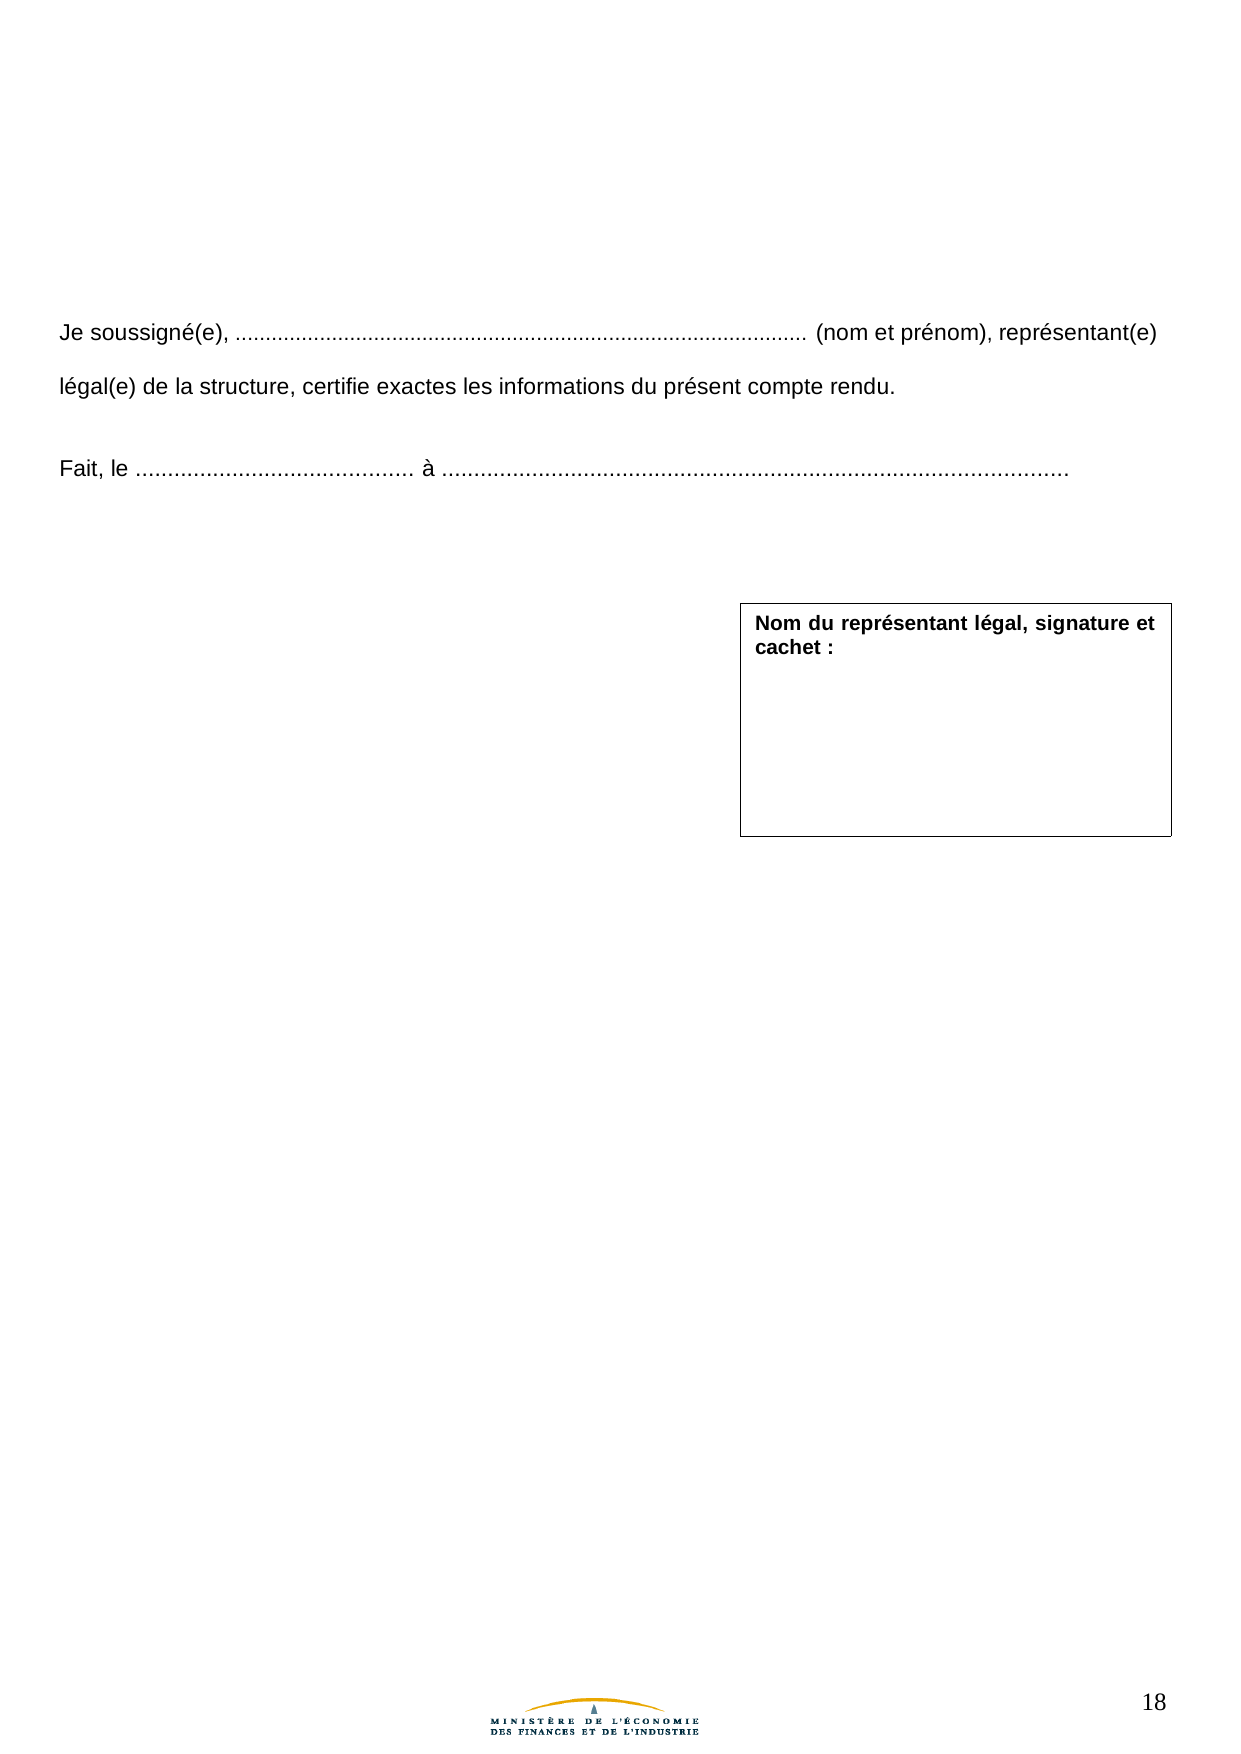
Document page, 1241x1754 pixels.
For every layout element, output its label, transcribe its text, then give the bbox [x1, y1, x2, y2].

text Nom du représentant légal, signature et cachet : [755, 611, 1156, 659]
text Je soussigné(e), (nom et prénom), représentant(e) [59, 318, 1167, 346]
text Fait, le à [59, 454, 1167, 481]
text légal(e) de la structure, certifie exactes les informations du présent compte rendu. [59, 373, 1167, 400]
picture [470, 1687, 718, 1750]
